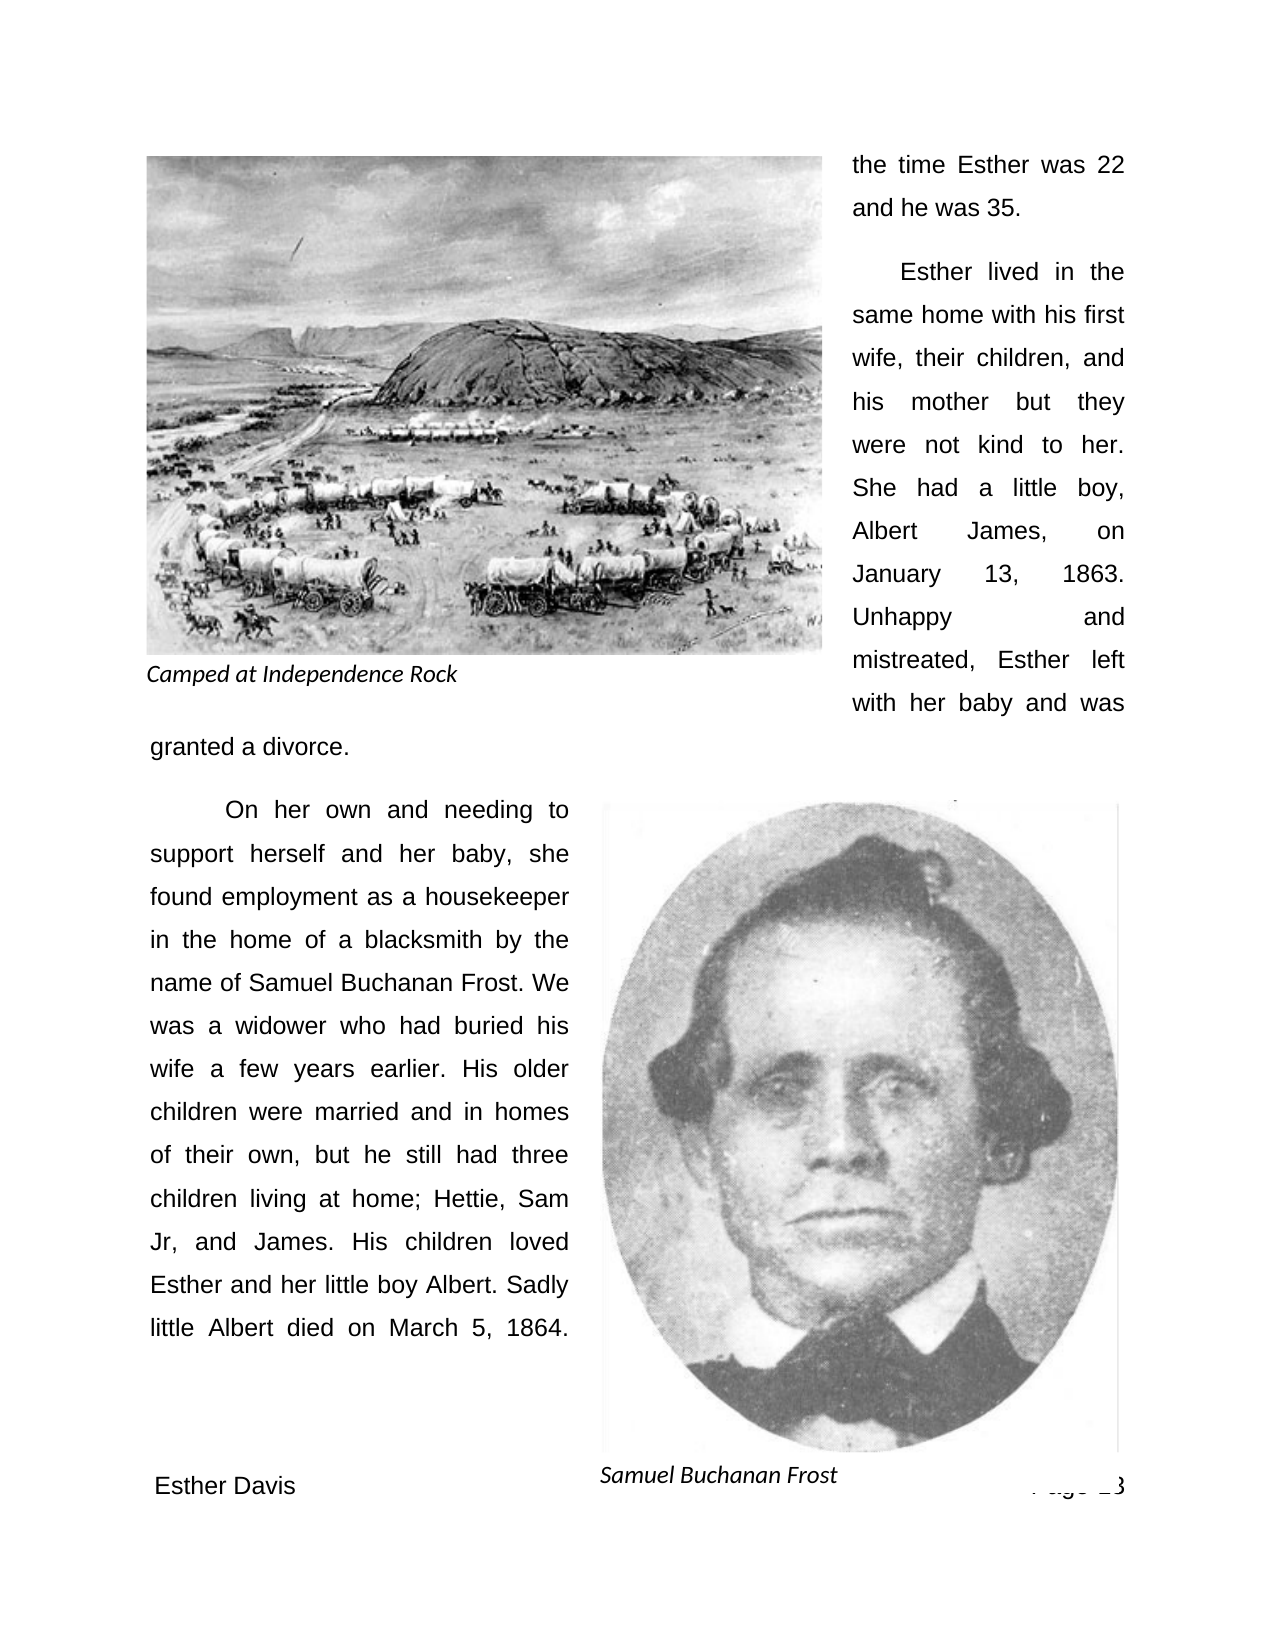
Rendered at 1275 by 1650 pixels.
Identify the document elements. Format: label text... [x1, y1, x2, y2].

picture [600, 800, 1120, 1455]
text the time Esther was 22 and he was 35. [822, 150, 1125, 222]
text Camped at Independence Rock [146, 655, 822, 689]
text On her own and needing to support herself and her baby, she found employment as a housekeeper in the home of a blacksmith by the name of Samuel Buchanan Frost. We was a widower who had buried his wife a few years earlier. His older children were married and in homes of their own, but he still had three children living at home; Hettie, Sam Jr, and James. His children loved Esther and her little boy Albert. Sadly little Albert died on March 5, 1864. [150, 788, 1125, 1342]
text Samuel Buchanan Frost [600, 1455, 1119, 1490]
picture [146, 156, 823, 655]
text Esther lived in the same home with his first wife, their children, and his mother but they were not kind to her. She had a little boy, Albert James, on January 13, 1863. Unhappy and mistreated, Esther left with her baby and was granted a divorce. [150, 257, 1125, 760]
